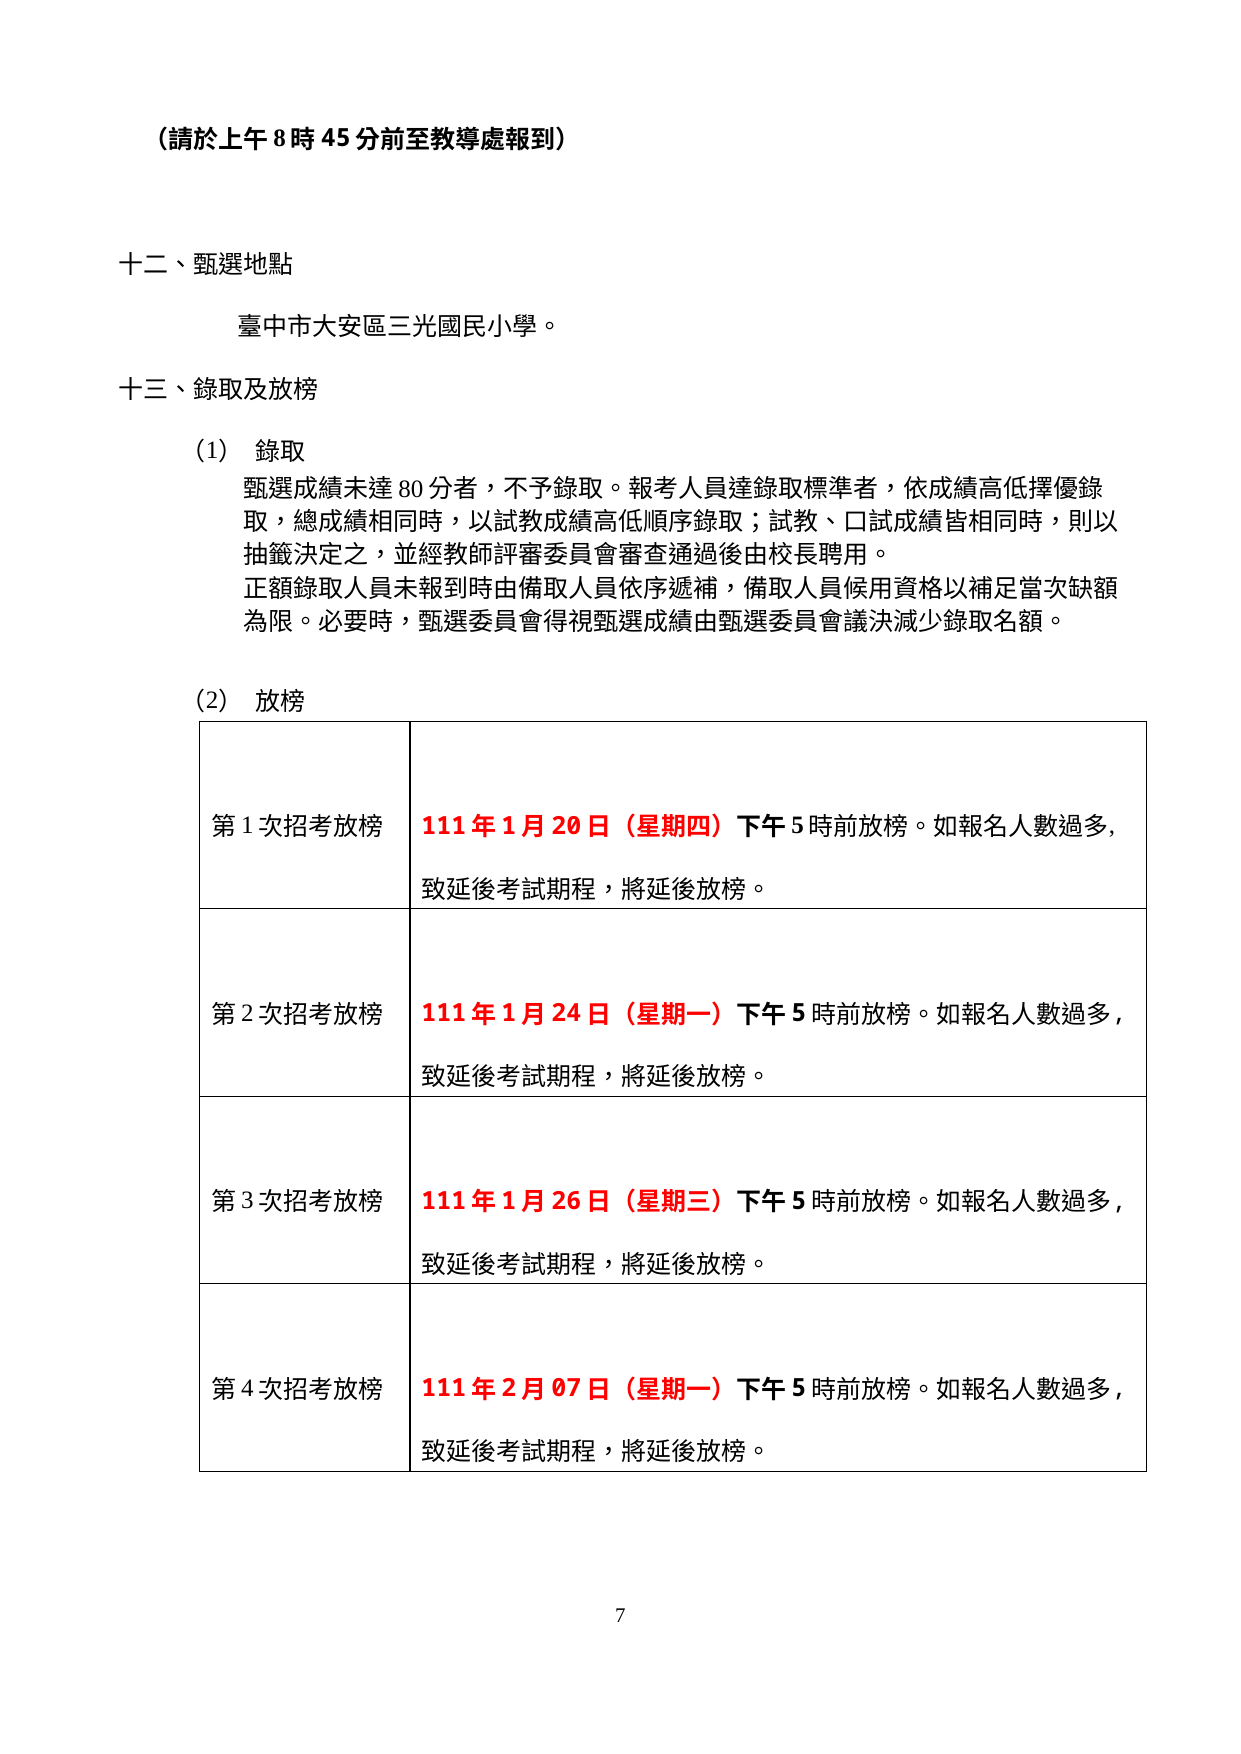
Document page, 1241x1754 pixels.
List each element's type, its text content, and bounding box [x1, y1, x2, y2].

table_cell 111年1月26日（星期三）下午5時前放榜。如報名人數過多, 致延後考試期程，將延後放榜。 [411, 1097, 1146, 1283]
text 十二、甄選地點 [118, 221, 1122, 283]
table_cell 第3次招考放榜 [200, 1097, 409, 1283]
table_cell 111年1月24日（星期一）下午5時前放榜。如報名人數過多,致延後考試期程，將延後放榜。 [411, 909, 1146, 1096]
table_header 第1次招考放榜 [200, 722, 409, 908]
table_cell 第4次招考放榜 [200, 1284, 409, 1471]
text （請於上午8時45分前至教導處報到） [118, 96, 1122, 158]
text 十三、錄取及放榜 [118, 346, 1122, 408]
list 錄取 [181, 408, 1122, 471]
list 放榜 [181, 658, 1122, 721]
text 正額錄取人員未報到時由備取人員依序遞補，備取人員候用資格以補足當次缺額為限。必要時，甄選委員會得視甄選成績由甄選委員會議決減少錄取名額。 [243, 571, 1122, 637]
table_header 111年1月20日（星期四）下午5時前放榜。如報名人數過多,致延後考試期程，將延後放榜。 [411, 722, 1146, 908]
table_cell 第2次招考放榜 [200, 909, 409, 1096]
text 甄選成績未達80分者，不予錄取。報考人員達錄取標準者，依成績高低擇優錄取，總成績相同時，以試教成績高低順序錄取；試教、口試成績皆相同時，則以抽籤決定之，並經教師評審委員會審查通過後由校長聘用。 [243, 471, 1122, 571]
table_cell 111年2月07日（星期一）下午5時前放榜。如報名人數過多,致延後考試期程，將延後放榜。 [411, 1284, 1146, 1471]
text 臺中市大安區三光國民小學。 [181, 283, 1122, 346]
